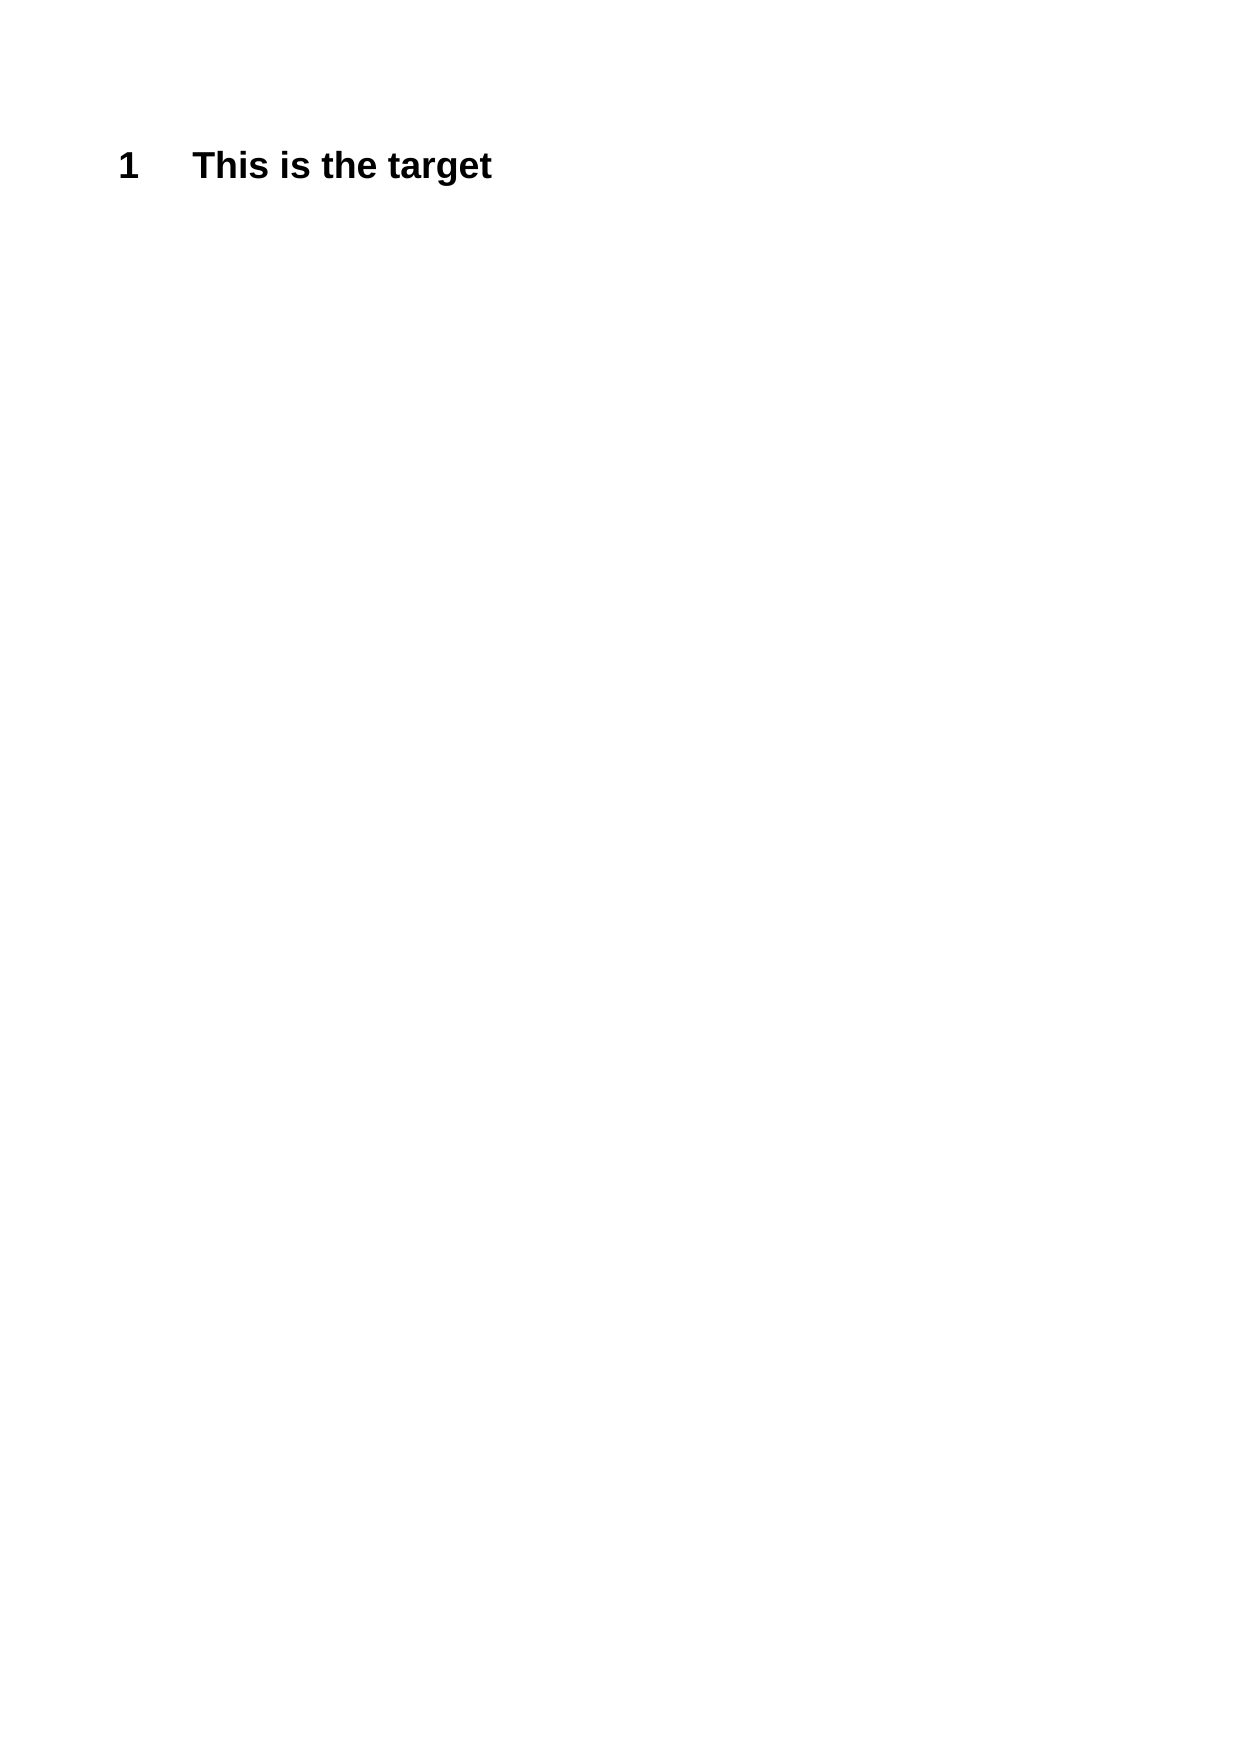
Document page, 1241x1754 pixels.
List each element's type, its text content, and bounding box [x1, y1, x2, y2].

subtitle This is the target [118, 143, 1122, 186]
